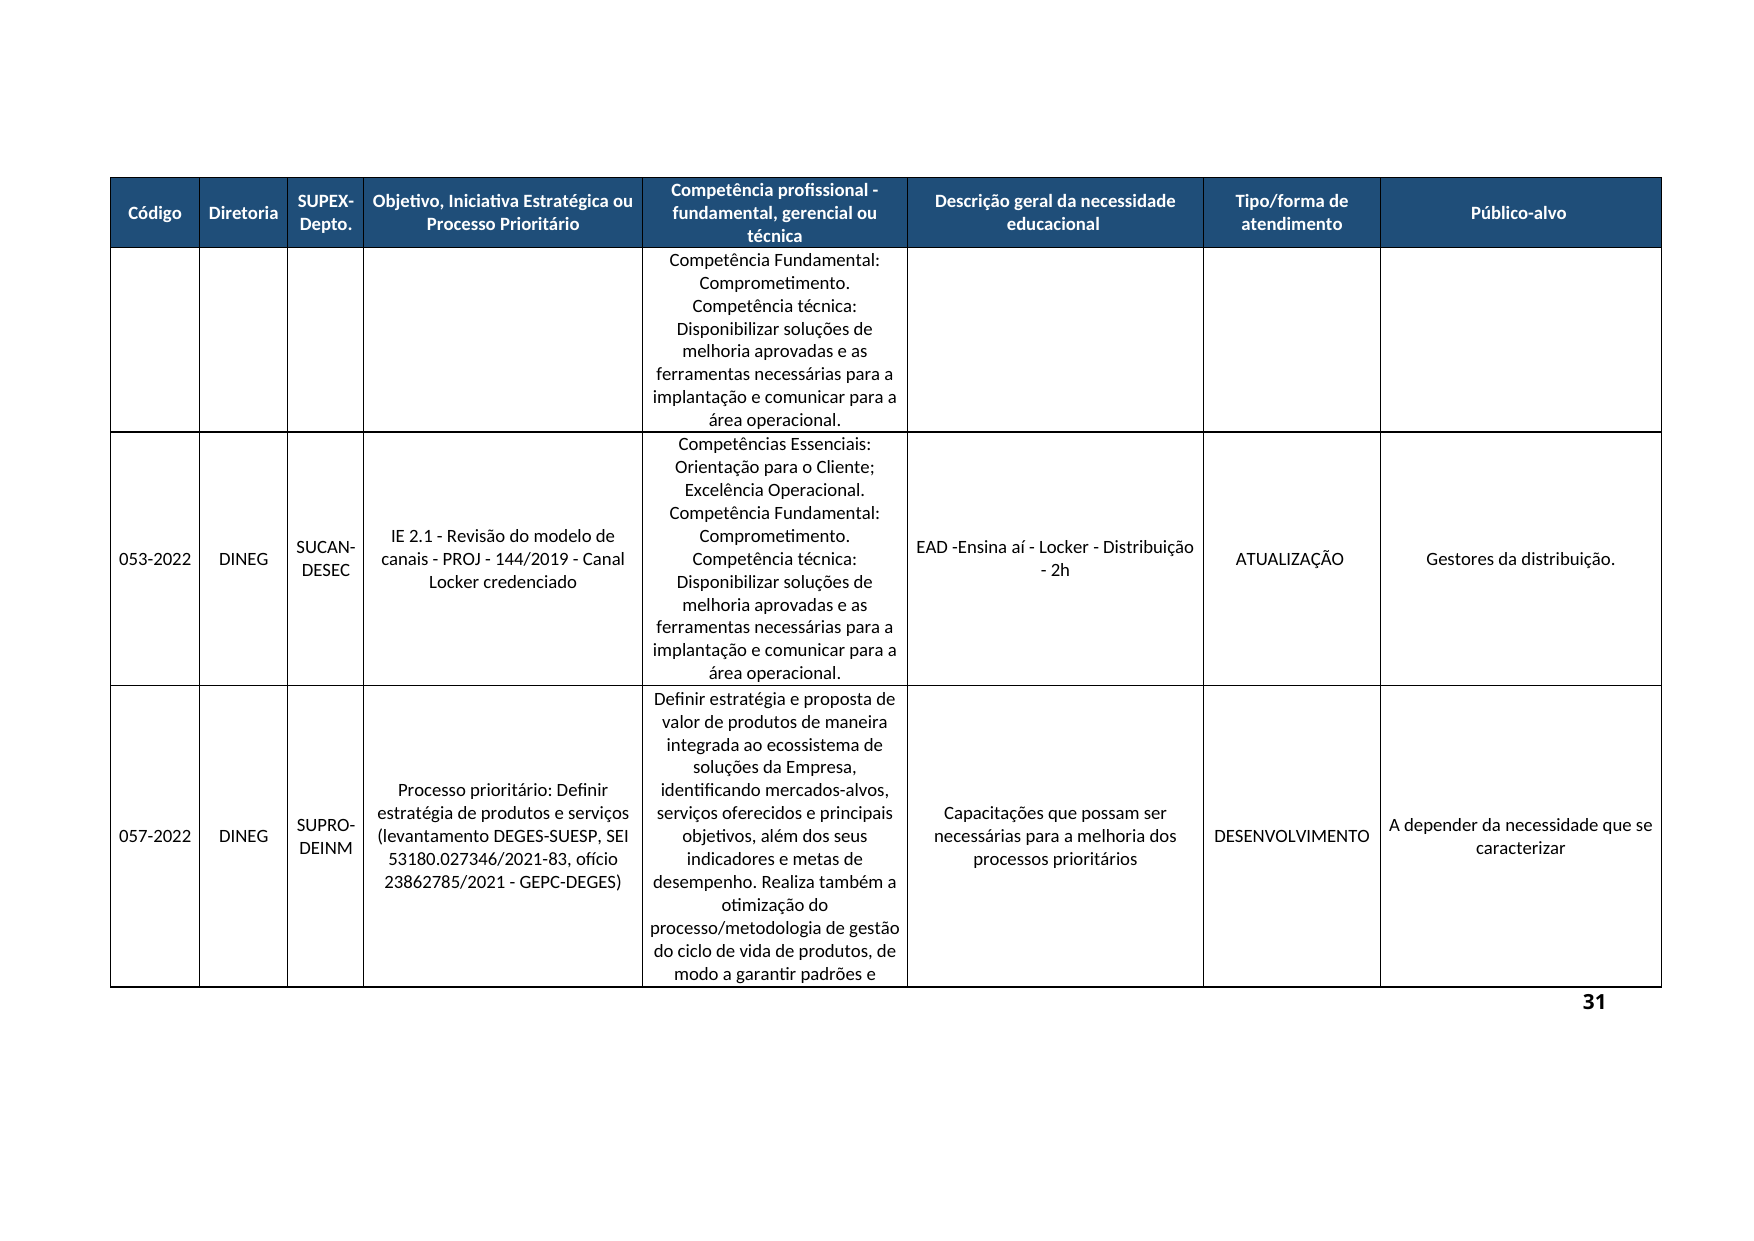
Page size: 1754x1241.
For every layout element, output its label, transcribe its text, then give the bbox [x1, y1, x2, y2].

table_cell DINEG [200, 686, 287, 986]
table_cell SUCAN-DESEC [288, 433, 363, 684]
table_cell A depender da necessidade que se caracterizar [1381, 686, 1661, 986]
table_header SUPEX-Depto. [288, 178, 363, 247]
table_cell ATUALIZAÇÃO [1204, 433, 1380, 684]
table_cell Processo prioritário: Definir estratégia de produtos e serviços (levantamento DEGES-SUESP, SEI 53180.027346/2021-83, ofício 23862785/2021 - GEPC-DEGES) [364, 686, 642, 986]
table_cell [1381, 248, 1661, 431]
table_header Público-alvo [1381, 178, 1661, 247]
table_cell SUPRO-DEINM [288, 686, 363, 986]
table_cell DINEG [200, 433, 287, 684]
table_cell EAD -Ensina aí - Locker - Distribuição - 2h [908, 433, 1203, 684]
table_cell 057-2022 [111, 686, 199, 986]
table_cell Capacitações que possam ser necessárias para a melhoria dos processos prioritários [908, 686, 1203, 986]
table_cell IE 2.1 - Revisão do modelo de canais - PROJ - 144/2019 - Canal Locker credenciado [364, 433, 642, 684]
table_cell [1204, 248, 1380, 431]
table_header Competência profissional - fundamental, gerencial ou técnica [643, 178, 907, 247]
table_cell [111, 248, 199, 431]
table_header Código [111, 178, 199, 247]
table_cell DESENVOLVIMENTO [1204, 686, 1380, 986]
table_header Objetivo, Iniciativa Estratégica ou Processo Prioritário [364, 178, 642, 247]
table_cell Competências Essenciais: Orientação para o Cliente; Excelência Operacional. Competência Fundamental: Comprometimento. Competência técnica: Disponibilizar soluções de melhoria aprovadas e as ferramentas necessárias para a implantação e comunicar para a área operacional. [643, 433, 907, 684]
table_cell [908, 248, 1203, 431]
table_cell [288, 248, 363, 431]
table_header Tipo/forma de atendimento [1204, 178, 1380, 247]
table_cell [364, 248, 642, 431]
table_cell Definir estratégia e proposta de valor de produtos de maneira integrada ao ecossistema de soluções da Empresa, identificando mercados-alvos, serviços oferecidos e principais objetivos, além dos seus indicadores e metas de desempenho. Realiza também a otimização do processo/metodologia de gestão do ciclo de vida de produtos, de modo a garantir padrões e [643, 686, 907, 986]
table_cell Gestores da distribuição. [1381, 433, 1661, 684]
table_header Descrição geral da necessidade educacional [908, 178, 1203, 247]
table_header Diretoria [200, 178, 287, 247]
table_cell [200, 248, 287, 431]
table_cell 053-2022 [111, 433, 199, 684]
table_cell Competência Fundamental: Comprometimento. Competência técnica: Disponibilizar soluções de melhoria aprovadas e as ferramentas necessárias para a implantação e comunicar para a área operacional. [643, 248, 907, 431]
